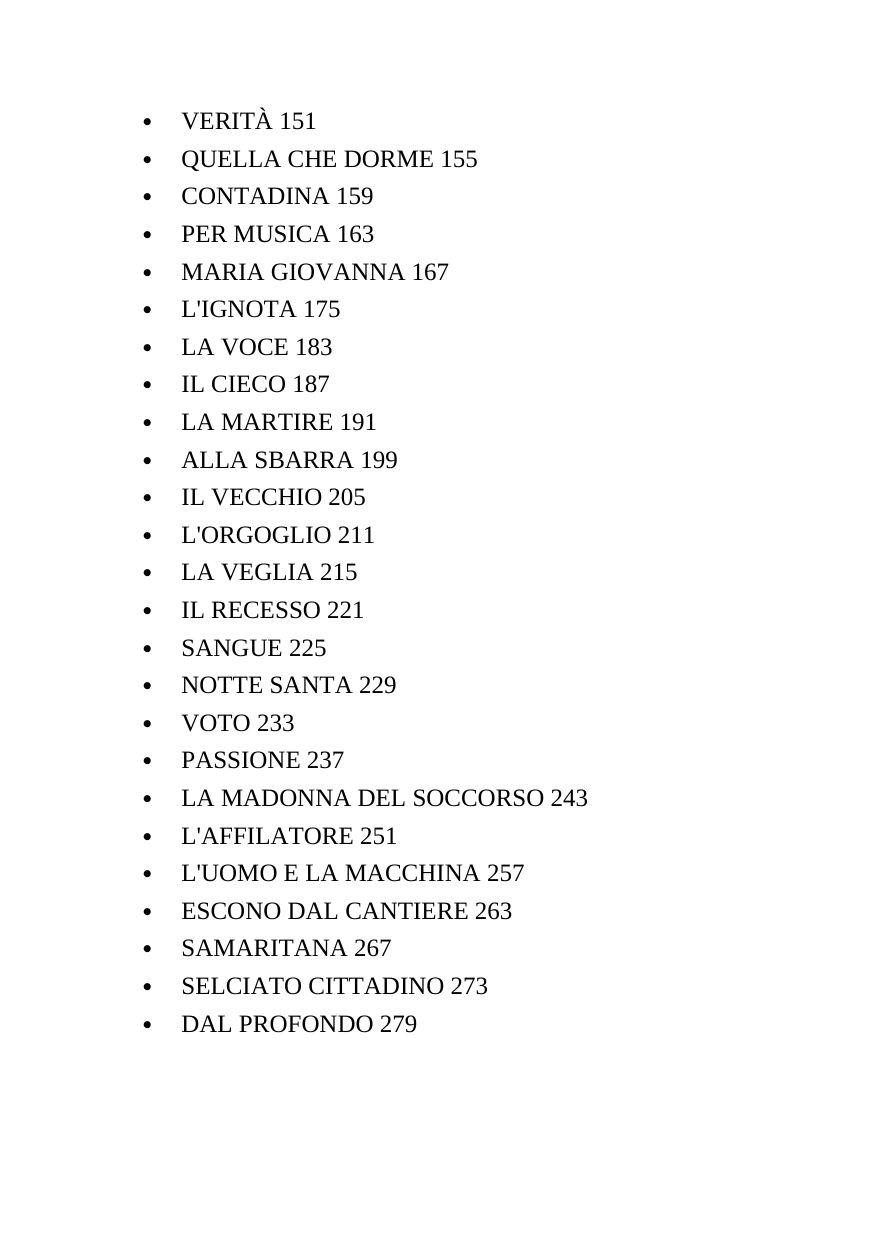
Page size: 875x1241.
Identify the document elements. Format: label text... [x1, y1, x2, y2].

list VOTO 233 [144, 708, 768, 737]
list IL CIECO 187 [144, 369, 768, 398]
list PASSIONE 237 [144, 746, 768, 774]
list SANGUE 225 [144, 633, 768, 661]
list L'ORGOGLIO 211 [144, 520, 768, 549]
list SELCIATO CITTADINO 273 [144, 971, 768, 1000]
list VERITÀ 151 [144, 106, 768, 135]
list QUELLA CHE DORME 155 [144, 144, 768, 173]
list IL VECCHIO 205 [144, 482, 768, 511]
list ALLA SBARRA 199 [144, 445, 768, 473]
list L'AFFILATORE 251 [144, 821, 768, 849]
list PER MUSICA 163 [144, 219, 768, 248]
list SAMARITANA 267 [144, 933, 768, 962]
list L'UOMO E LA MACCHINA 257 [144, 858, 768, 887]
list DAL PROFONDO 279 [144, 1009, 768, 1037]
list CONTADINA 159 [144, 181, 768, 210]
list NOTTE SANTA 229 [144, 670, 768, 699]
list LA MARTIRE 191 [144, 407, 768, 436]
list LA MADONNA DEL SOCCORSO 243 [144, 783, 768, 812]
list IL RECESSO 221 [144, 595, 768, 624]
list LA VOCE 183 [144, 332, 768, 361]
list ESCONO DAL CANTIERE 263 [144, 896, 768, 925]
list L'IGNOTA 175 [144, 294, 768, 323]
list LA VEGLIA 215 [144, 557, 768, 586]
list MARIA GIOVANNA 167 [144, 257, 768, 285]
